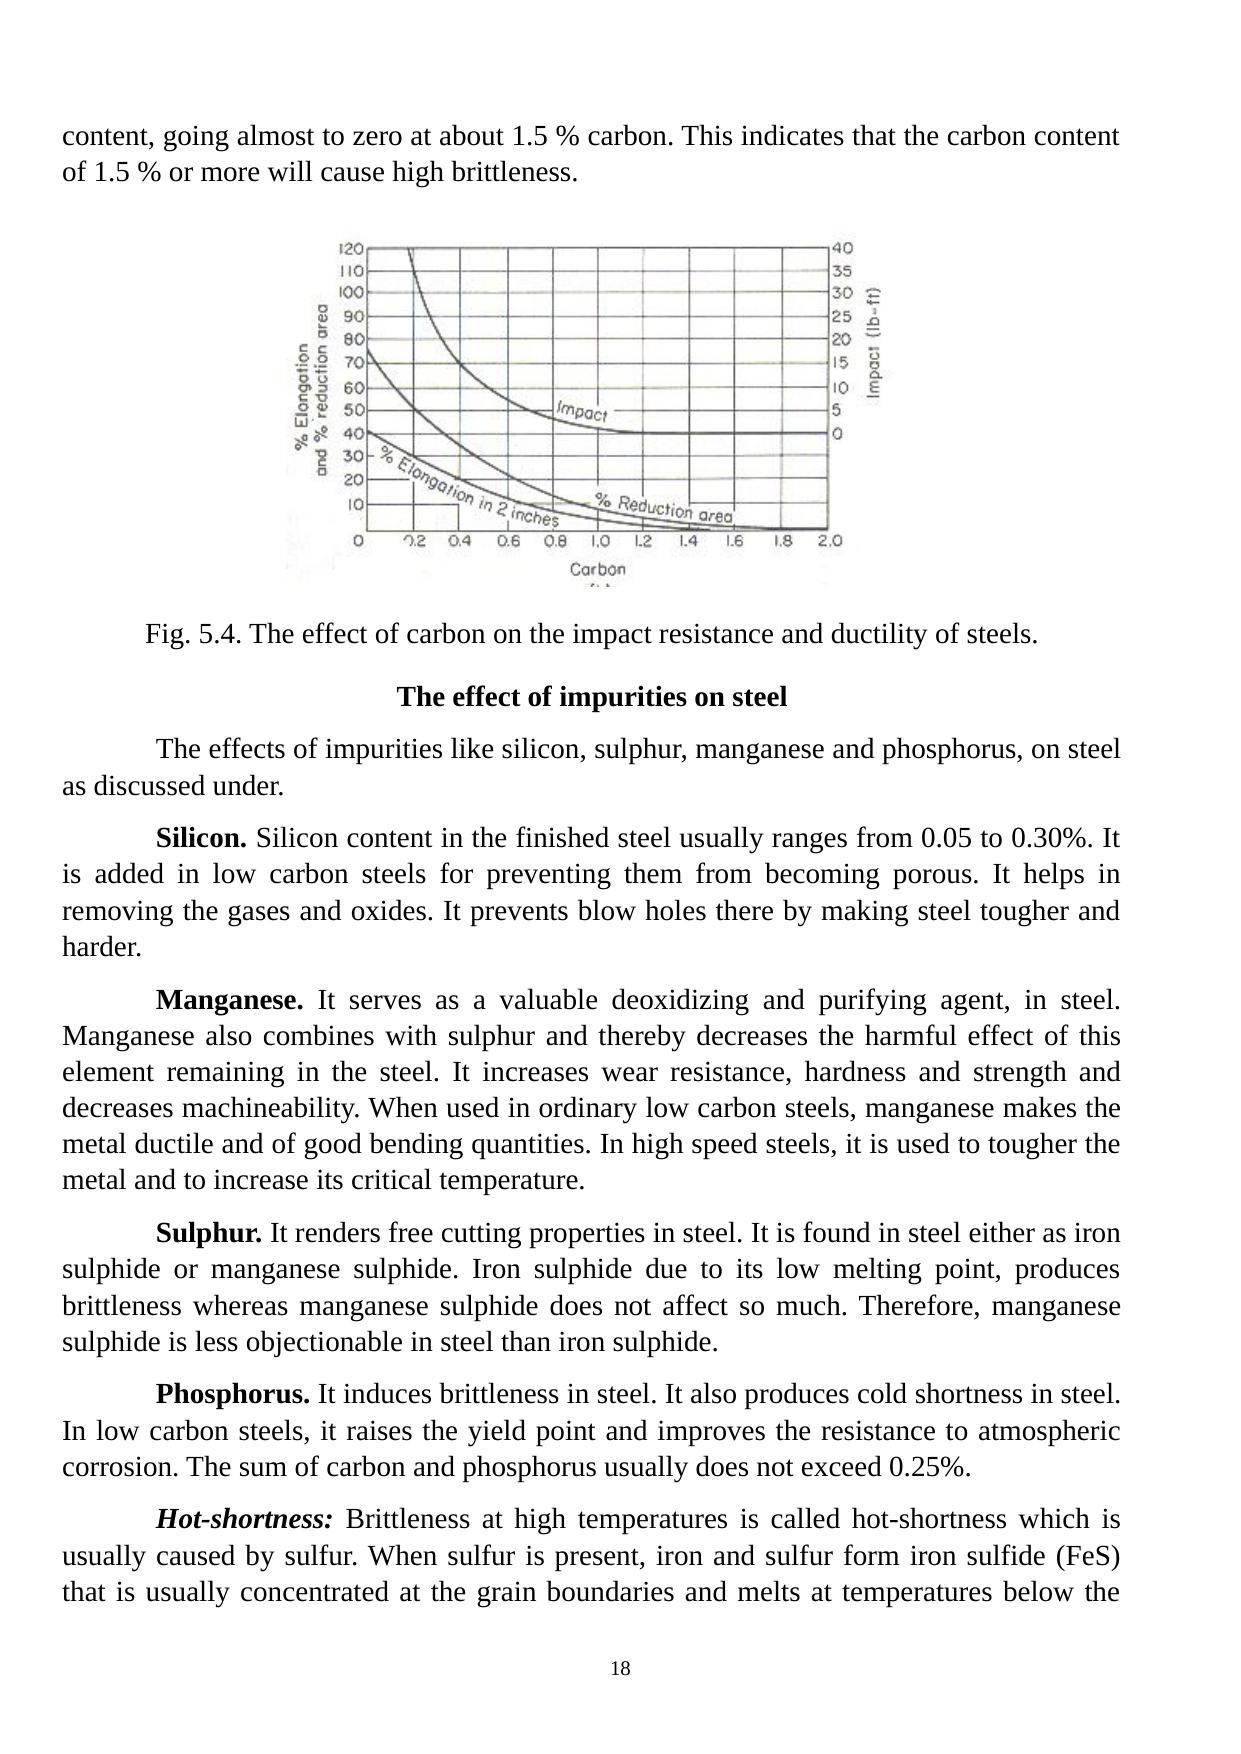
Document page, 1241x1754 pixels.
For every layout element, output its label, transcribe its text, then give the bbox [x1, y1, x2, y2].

text Silicon. Silicon content in the finished steel usually ranges from 0.05 to 0.30%. It is added in low carbon steels for preventing them from becoming porous. It helps in removing the gases and oxides. It prevents blow holes there by making steel tougher and harder. [62, 821, 1122, 962]
text Manganese. It serves as a valuable deoxidizing and purifying agent, in steel. Manganese also combines with sulphur and thereby decreases the harmful effect of this element remaining in the steel. It increases wear resistance, hardness and strength and decreases machineability. When used in ordinary low carbon steels, manganese makes the metal ductile and of good bending quantities. In high speed steels, it is used to tougher the metal and to increase its critical temperature. [62, 982, 1122, 1196]
text Fig. 5.4. The effect of carbon on the impact resistance and ductility of steels. [0, 616, 1122, 649]
text content, going almost to zero at about 1.5 % carbon. This indicates that the carbon content of 1.5 % or more will cause high brittleness. [62, 118, 1122, 188]
text The effect of impurities on steel [0, 679, 1122, 712]
text The effects of impurities like silicon, sulphur, manganese and phosphorus, on steel as discussed under. [62, 732, 1122, 801]
text Phosphorus. It induces brittleness in steel. It also produces cold shortness in steel. In low carbon steels, it raises the yield point and improves the resistance to atmospheric corrosion. The sum of carbon and phosphorus usually does not exceed 0.25%. [62, 1377, 1122, 1482]
text Hot-shortness: Brittleness at high temperatures is called hot-shortness which is usually caused by sulfur. When sulfur is present, iron and sulfur form iron sulfide (FeS) that is usually concentrated at the grain boundaries and melts at temperatures below the [62, 1502, 1122, 1607]
picture [286, 219, 898, 587]
text Sulphur. It renders free cutting properties in steel. It is found in steel either as iron sulphide or manganese sulphide. Iron sulphide due to its low melting point, produces brittleness whereas manganese sulphide does not affect so much. Therefore, manganese sulphide is less objectionable in steel than iron sulphide. [62, 1215, 1122, 1357]
